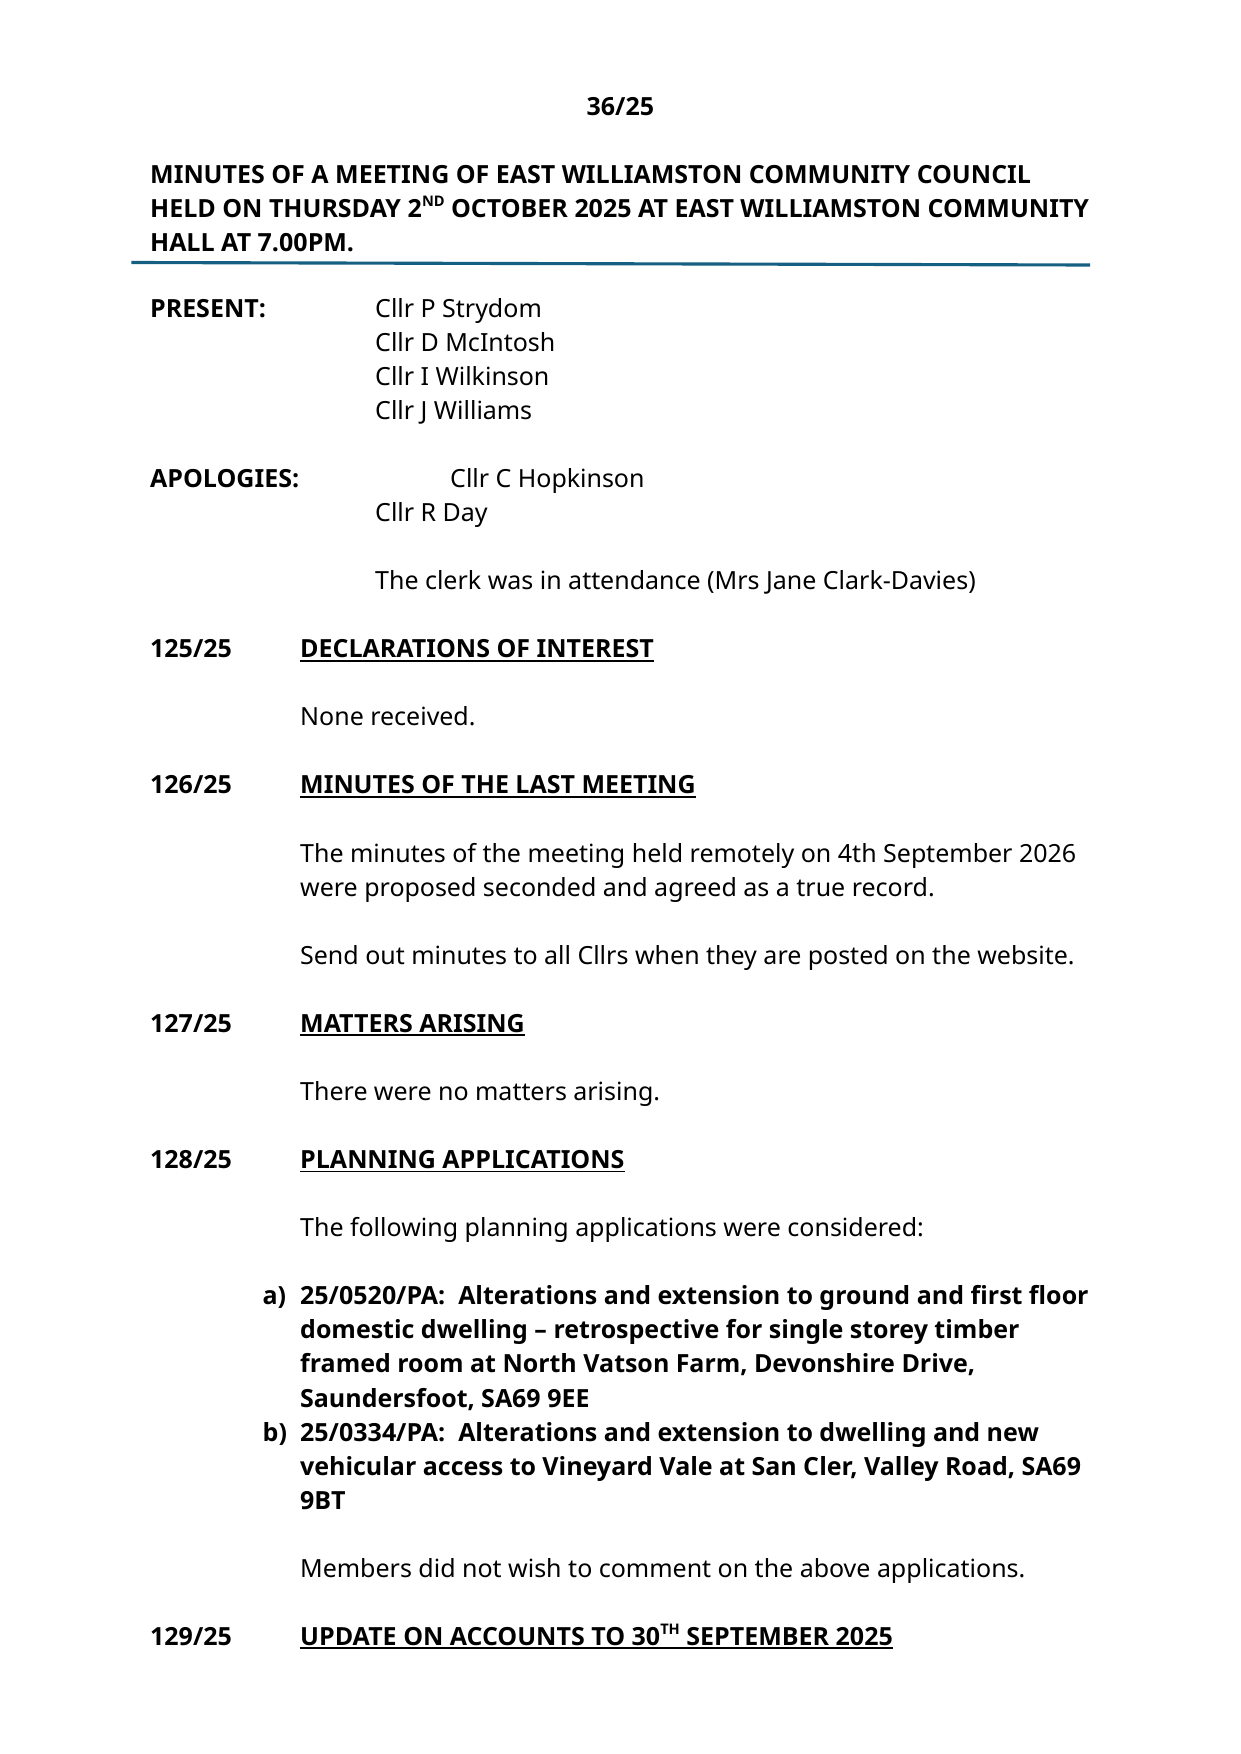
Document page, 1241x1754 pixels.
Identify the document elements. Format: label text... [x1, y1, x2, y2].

text Cllr D McIntosh [150, 324, 1090, 358]
text The clerk was in attendance (Mrs Jane Clark-Davies) [150, 563, 1090, 597]
text 125/25 DECLARATIONS OF INTEREST [150, 631, 1090, 665]
text The following planning applications were considered: [225, 1210, 1090, 1244]
text There were no matters arising. [225, 1074, 1090, 1108]
text 126/25 MINUTES OF THE LAST MEETING [150, 767, 1090, 801]
text APOLOGIES: Cllr C Hopkinson [150, 461, 1090, 494]
text Members did not wish to comment on the above applications. [225, 1551, 1090, 1584]
text PRESENT: Cllr P Strydom [150, 290, 1090, 324]
text Cllr R Day [150, 494, 1090, 529]
text Cllr J Williams [150, 392, 1090, 426]
text 128/25 PLANNING APPLICATIONS [150, 1142, 1090, 1176]
list 25/0334/PA: Alterations and extension to dwelling and new vehicular access to Vineyard Vale at San Cler, Valley Road, SA69 9BT [262, 1414, 1090, 1516]
text 36/25 [150, 89, 1090, 123]
list 25/0520/PA: Alterations and extension to ground and first floor domestic dwelling – retrospective for single storey timber framed room at North Vatson Farm, Devonshire Drive, Saundersfoot, SA69 9EE [262, 1278, 1090, 1414]
text MINUTES OF A MEETING OF EAST WILLIAMSTON COMMUNITY COUNCIL HELD ON THURSDAY 2ND OCTOBER 2025 AT EAST WILLIAMSTON COMMUNITY HALL AT 7.00PM. [150, 157, 1090, 259]
text 127/25 MATTERS ARISING [150, 1006, 1090, 1039]
text The minutes of the meeting held remotely on 4th September 2026 were proposed seconded and agreed as a true record. [300, 835, 1090, 903]
text None received. [225, 699, 1090, 733]
text Send out minutes to all Cllrs when they are posted on the website. [225, 937, 1090, 971]
text 129/25 UPDATE ON ACCOUNTS TO 30TH SEPTEMBER 2025 [150, 1619, 1090, 1653]
text Cllr I Wilkinson [150, 358, 1090, 392]
